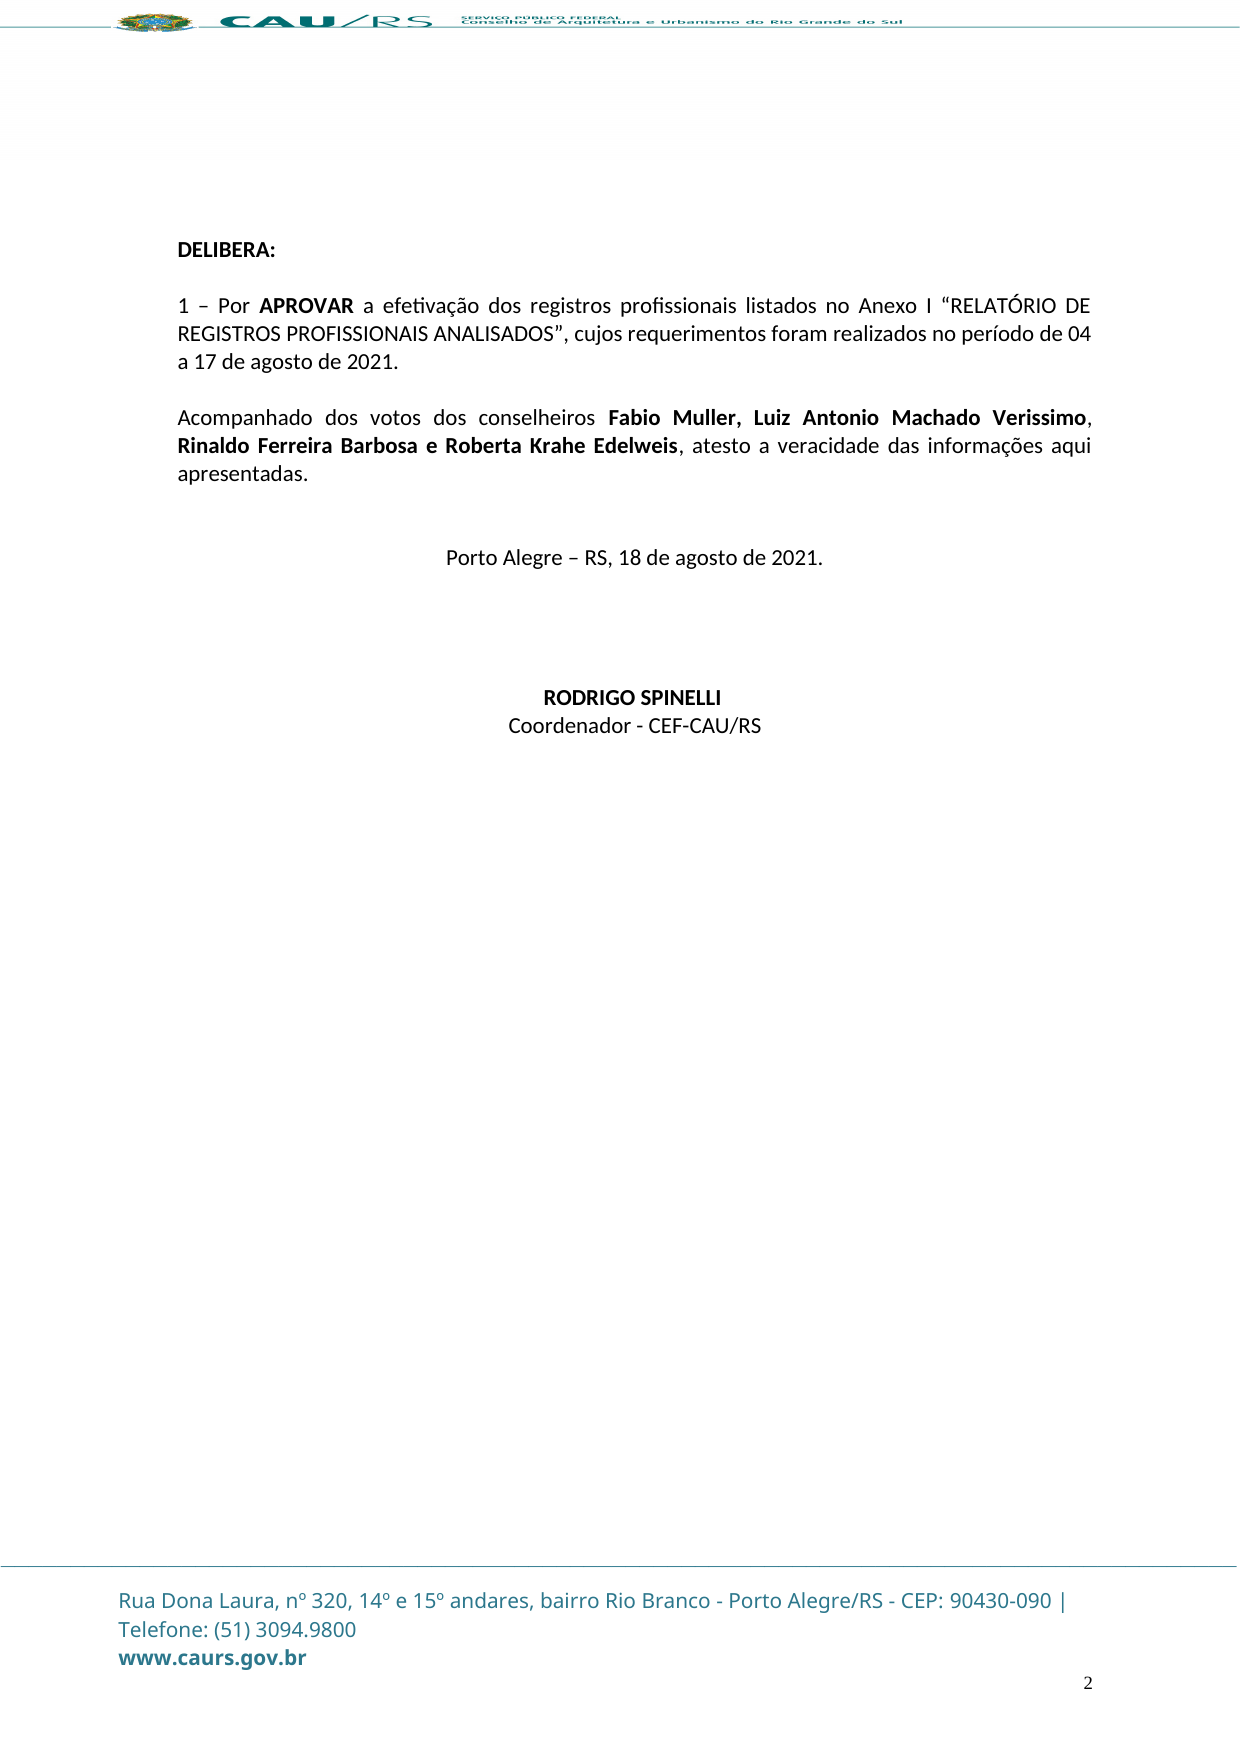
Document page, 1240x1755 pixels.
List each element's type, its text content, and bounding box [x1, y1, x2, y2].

text RODRIGO SPINELLI [177, 683, 1092, 711]
text DELIBERA: [177, 235, 1092, 263]
text 1 – Por APROVAR a efetivação dos registros profissionais listados no Anexo I “RELATÓRIO DE REGISTROS PROFISSIONAIS ANALISADOS”, cujos requerimentos foram realizados no período de 04 a 17 de agosto de 2021. [177, 291, 1092, 375]
text Coordenador - CEF-CAU/RS [177, 711, 1092, 739]
text Porto Alegre – RS, 18 de agosto de 2021. [177, 543, 1092, 571]
text Acompanhado dos votos dos conselheiros Fabio Muller, Luiz Antonio Machado Verissimo, Rinaldo Ferreira Barbosa e Roberta Krahe Edelweis, atesto a veracidade das informações aqui apresentadas. [177, 403, 1092, 487]
